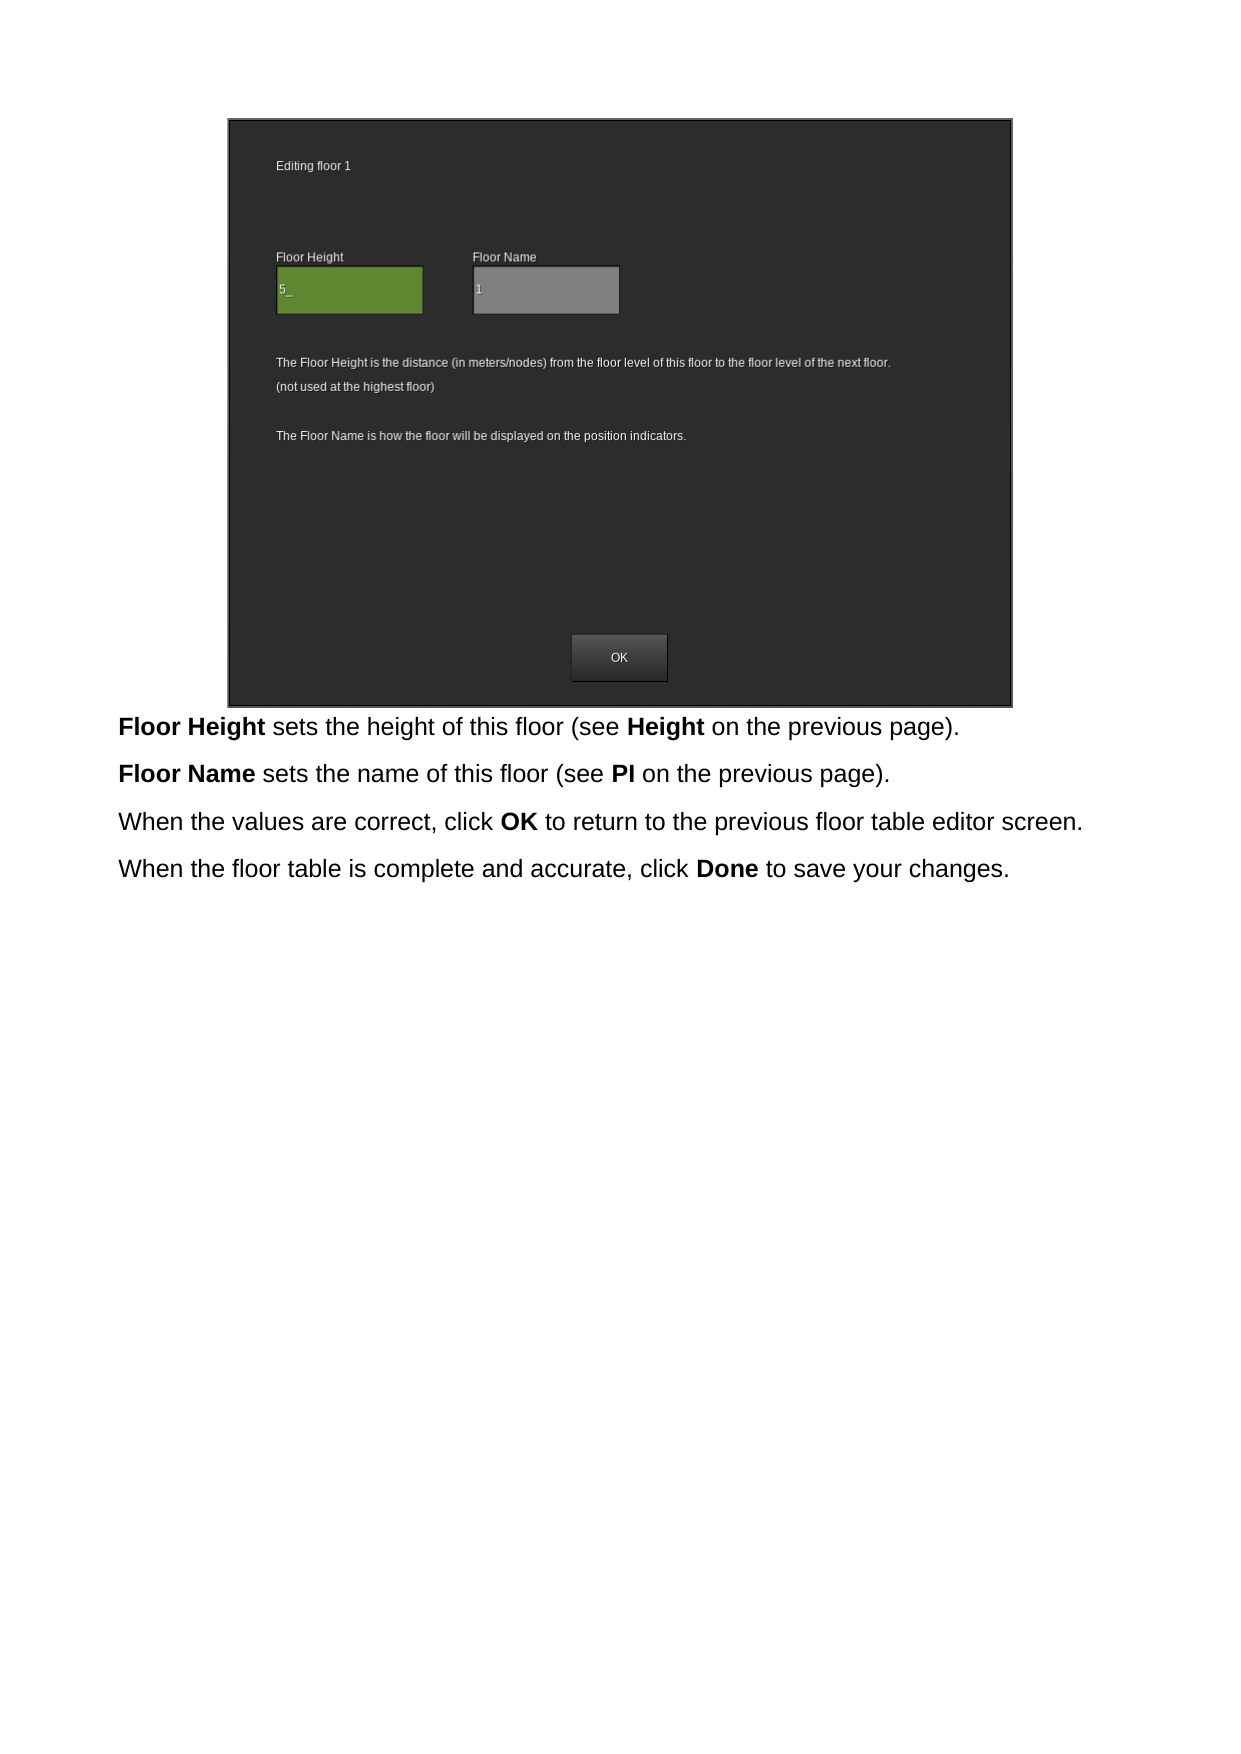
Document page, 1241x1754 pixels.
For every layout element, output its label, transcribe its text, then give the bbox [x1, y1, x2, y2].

text When the values are correct, click OK to return to the previous floor table editor screen. [118, 807, 1122, 836]
picture [227, 118, 1013, 708]
text Floor Height sets the height of this floor (see Height on the previous page). [118, 118, 1122, 740]
text When the floor table is complete and accurate, click Done to save your changes. [118, 854, 1122, 883]
text Floor Name sets the name of this floor (see PI on the previous page). [118, 759, 1122, 788]
